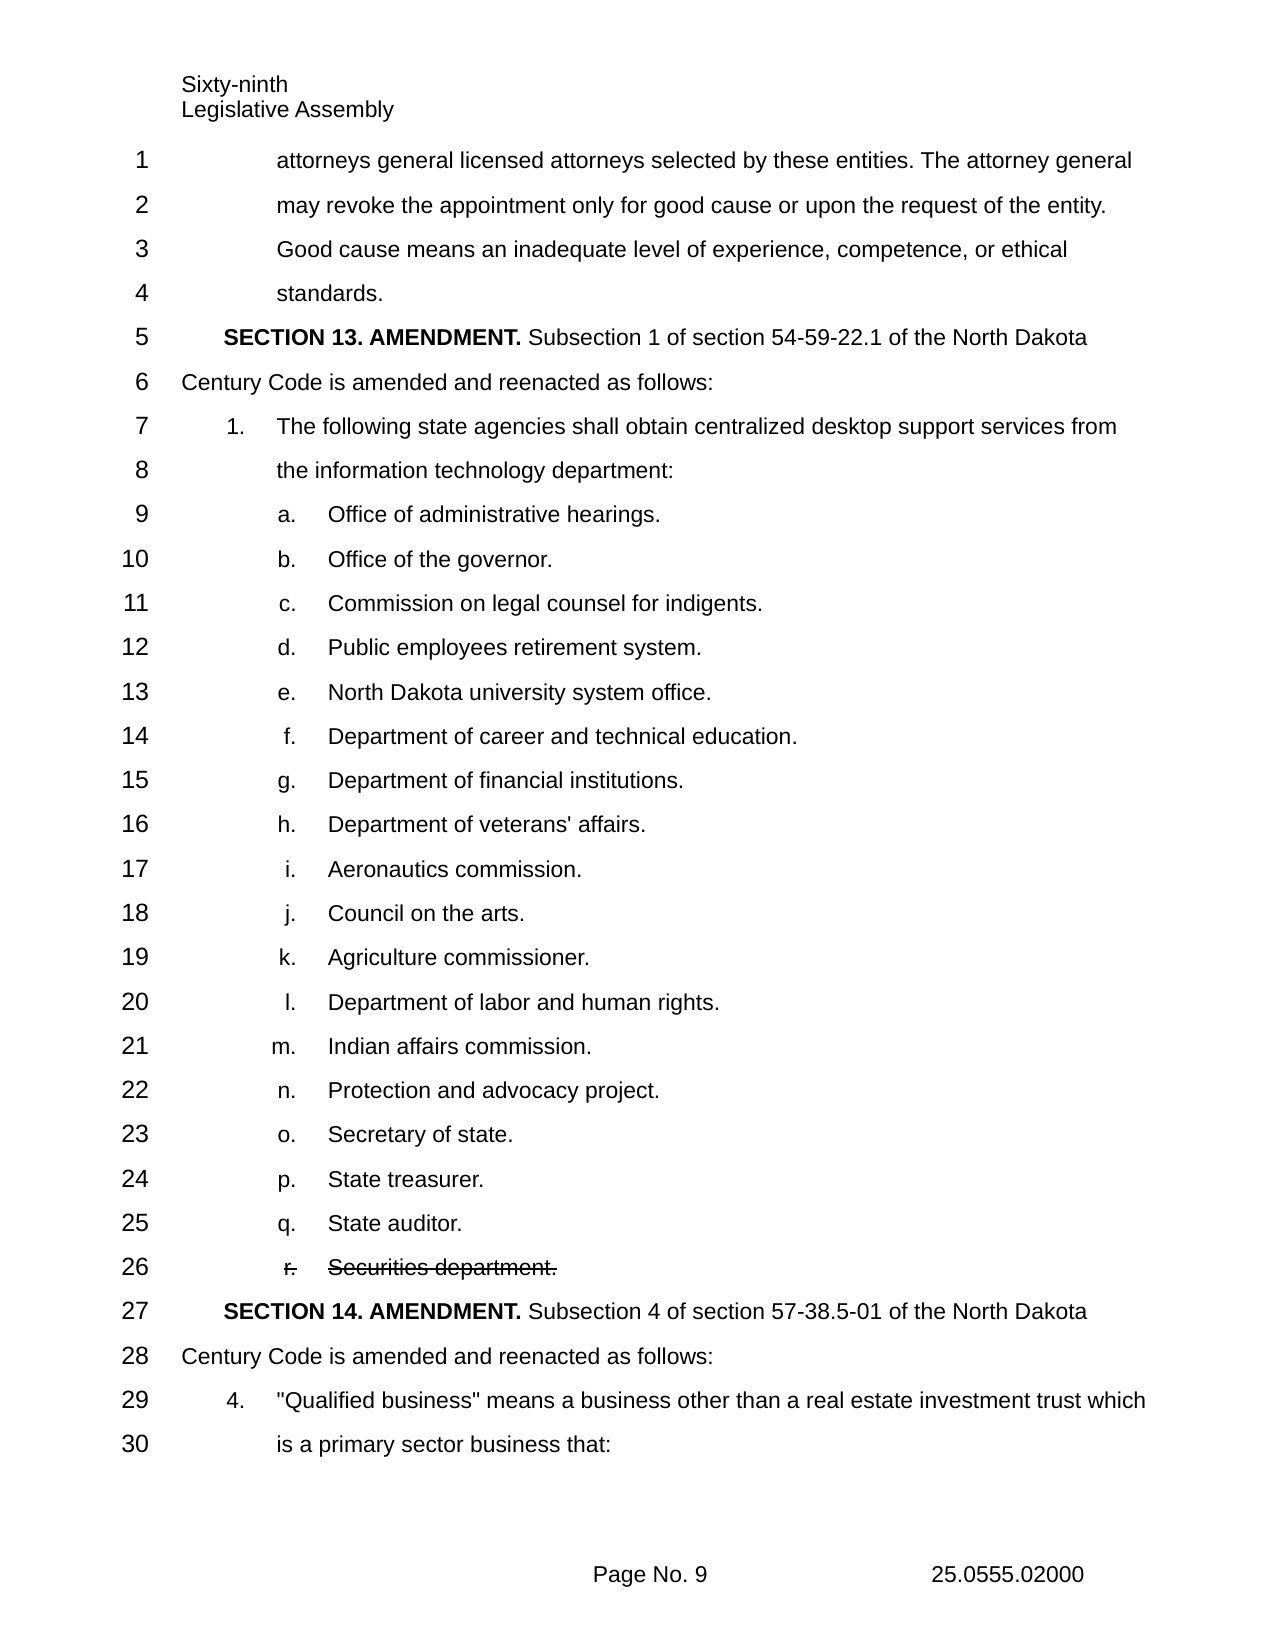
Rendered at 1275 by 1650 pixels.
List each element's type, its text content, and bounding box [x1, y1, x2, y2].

text d. Public employees retirement system. [181, 620, 1154, 664]
text b. Office of the governor. [181, 532, 1154, 576]
text p. State treasurer. [181, 1152, 1154, 1196]
text l. Department of labor and human rights. [181, 974, 1154, 1019]
text m. Indian affairs commission. [181, 1019, 1154, 1063]
text SECTION 13. AMENDMENT. Subsection 1 of section 54‑59‑22.1 of the North Dakota Century Code is amended and reenacted as follows: [181, 310, 1154, 399]
text 1. The following state agencies shall obtain centralized desktop support services from the information technology department: [181, 399, 1154, 487]
text j. Council on the arts. [181, 886, 1154, 930]
text h. Department of veterans' affairs. [181, 797, 1154, 842]
text SECTION 14. AMENDMENT. Subsection 4 of section 57‑38.5‑01 of the North Dakota Century Code is amended and reenacted as follows: [181, 1284, 1154, 1373]
text c. Commission on legal counsel for indigents. [181, 576, 1154, 620]
text n. Protection and advocacy project. [181, 1063, 1154, 1107]
text g. Department of financial institutions. [181, 753, 1154, 797]
text o. Secretary of state. [181, 1107, 1154, 1152]
text a. Office of administrative hearings. [181, 487, 1154, 532]
text k. Agriculture commissioner. [181, 930, 1154, 974]
text f. Department of career and technical education. [181, 709, 1154, 753]
text r. Securities department. [181, 1240, 1154, 1284]
text attorneys general licensed attorneys selected by these entities. The attorney general may revoke the appointment only for good cause or upon the request of the entity. Good cause means an inadequate level of experience, competence, or ethical standards. [181, 133, 1154, 310]
text e. North Dakota university system office. [181, 664, 1154, 709]
text q. State auditor. [181, 1196, 1154, 1240]
text 4. "Qualified business" means a business other than a real estate investment trust which is a primary sector business that: [181, 1373, 1154, 1461]
text i. Aeronautics commission. [181, 842, 1154, 886]
